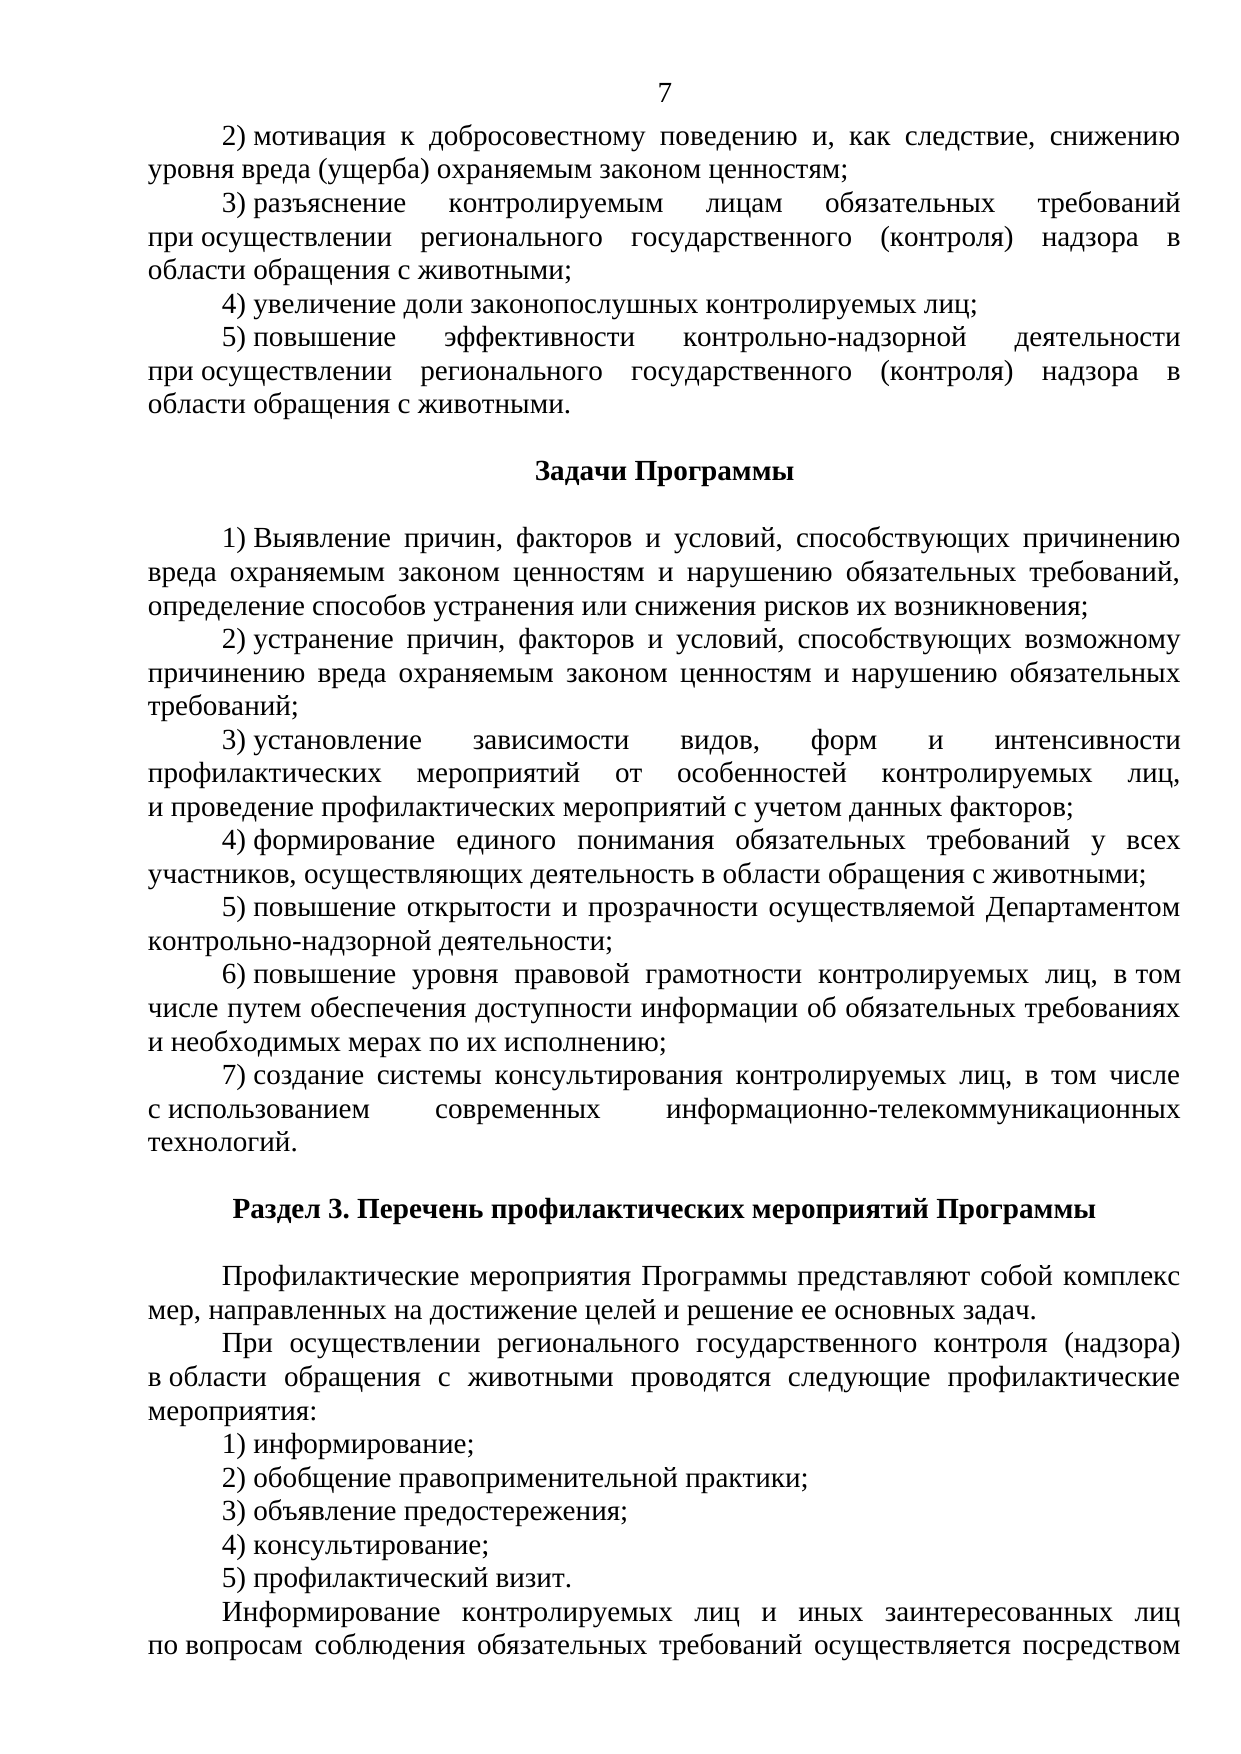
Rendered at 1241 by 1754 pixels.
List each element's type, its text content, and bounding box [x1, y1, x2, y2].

text 4) увеличение доли законопослушных контролируемых лиц; [148, 286, 1181, 319]
text 5) повышение эффективности контрольно-надзорной деятельности при осуществлении регионального государственного (контроля) надзора в области обращения с животными. [148, 319, 1181, 420]
text 4) формирование единого понимания обязательных требований у всех участников, осуществляющих деятельность в области обращения с животными; [148, 822, 1181, 889]
text 2) мотивация к добросовестному поведению и, как следствие, снижению уровня вреда (ущерба) охраняемым законом ценностям; [148, 118, 1181, 185]
text 2) устранение причин, факторов и условий, способствующих возможному причинению вреда охраняемым законом ценностям и нарушению обязательных требований; [148, 621, 1181, 722]
text Задачи Программы [148, 453, 1181, 487]
text 3) разъяснение контролируемым лицам обязательных требований при осуществлении регионального государственного (контроля) надзора в области обращения с животными; [148, 185, 1181, 286]
text 5) профилактический визит. [148, 1560, 1181, 1594]
text 6) повышение уровня правовой грамотности контролируемых лиц, в том числе путем обеспечения доступности информации об обязательных требованиях и необходимых мерах по их исполнению; [148, 957, 1181, 1057]
text Информирование контролируемых лиц и иных заинтересованных лиц по вопросам соблюдения обязательных требований осуществляется посредством [148, 1594, 1181, 1661]
text 1) информирование; [148, 1426, 1181, 1460]
text 3) установление зависимости видов, форм и интенсивности профилактических мероприятий от особенностей контролируемых лиц, и проведение профилактических мероприятий с учетом данных факторов; [148, 722, 1181, 822]
text 1) Выявление причин, факторов и условий, способствующих причинению вреда охраняемым законом ценностям и нарушению обязательных требований, определение способов устранения или снижения рисков их возникновения; [148, 521, 1181, 621]
text 7) создание системы консультирования контролируемых лиц, в том числе с использованием современных информационно-телекоммуникационных технологий. [148, 1057, 1181, 1158]
text 4) консультирование; [148, 1527, 1181, 1560]
text Профилактические мероприятия Программы представляют собой комплекс мер, направленных на достижение целей и решение ее основных задач. [148, 1258, 1181, 1326]
text 3) объявление предостережения; [148, 1493, 1181, 1527]
text Раздел 3. Перечень профилактических мероприятий Программы [148, 1191, 1181, 1225]
text 5) повышение открытости и прозрачности осуществляемой Департаментом контрольно-надзорной деятельности; [148, 889, 1181, 957]
text 2) обобщение правоприменительной практики; [148, 1460, 1181, 1493]
text При осуществлении регионального государственного контроля (надзора) в области обращения с животными проводятся следующие профилактические мероприятия: [148, 1326, 1181, 1426]
